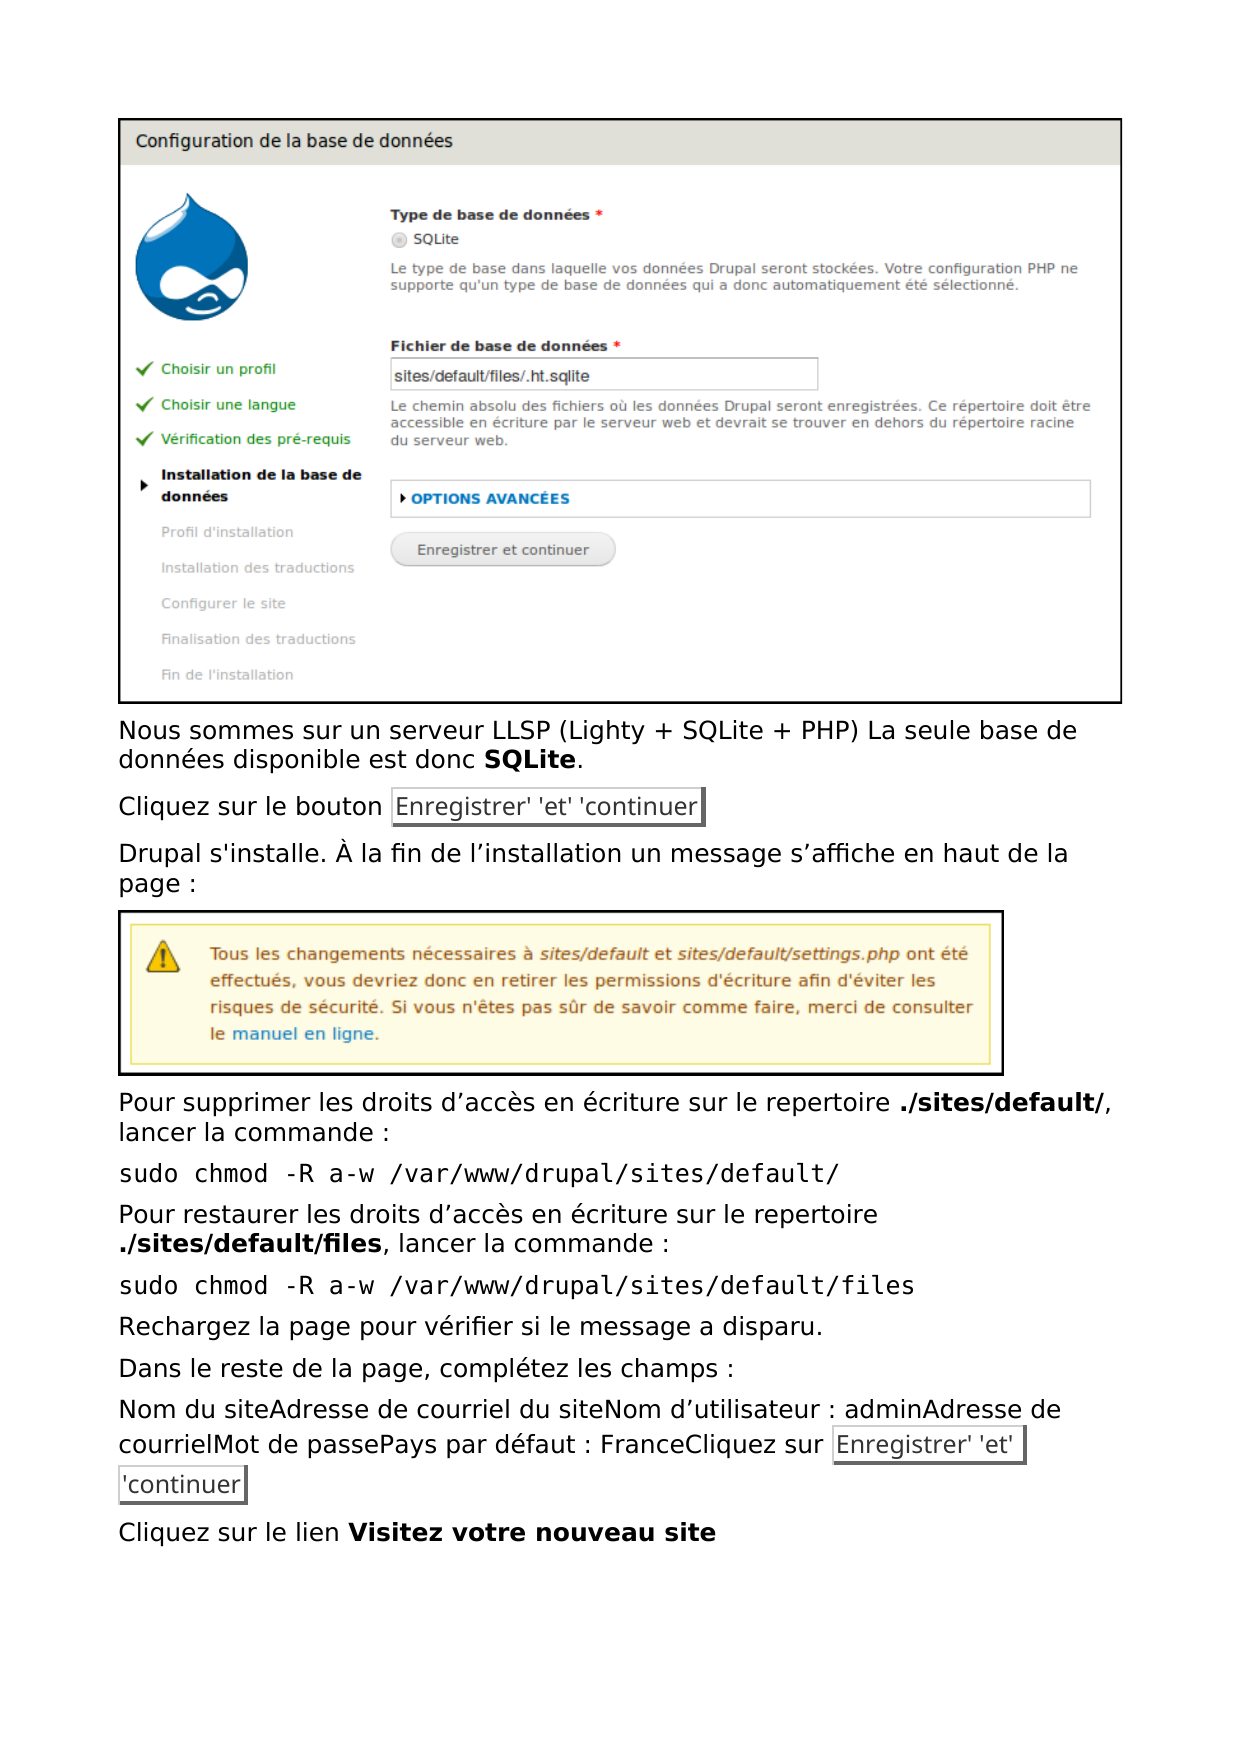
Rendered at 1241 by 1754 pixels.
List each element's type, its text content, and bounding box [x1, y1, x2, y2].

text Pour restaurer les droits d’accès en écriture sur le repertoire ./sites/default/files, lancer la commande : [118, 1200, 1122, 1259]
text Rechargez la page pour vérifier si le message a disparu. [118, 1312, 1122, 1341]
text sudo chmod -R a-w /var/www/drupal/sites/default/files [118, 1271, 1122, 1300]
text Dans le reste de la page, complétez les champs : [118, 1354, 1122, 1383]
text Cliquez sur le bouton Enregistrer' 'et' 'continuer [118, 787, 391, 827]
text Pour supprimer les droits d’accès en écriture sur le repertoire ./sites/default/, lancer la commande : [118, 1088, 1122, 1147]
text Cliquez sur le lien Visitez votre nouveau site [118, 1518, 1122, 1547]
text Drupal s'installe. À la fin de l’installation un message s’affiche en haut de la page : [118, 839, 1122, 898]
text Cliquez sur le bouton Enregistrer' 'et' 'continuer [706, 787, 1122, 827]
text sudo chmod -R a-w /var/www/drupal/sites/default/ [118, 1159, 1122, 1188]
text Nous sommes sur un serveur LLSP (Lighty + SQLite + PHP) La seule base de données disponible est donc SQLite. [118, 716, 1122, 774]
text Nom du siteAdresse de courriel du siteNom d’utilisateur : adminAdresse de courrielMot de passePays par défaut : FranceCliquez sur Enregistrer' 'et' 'continuer [118, 1395, 1122, 1505]
picture [118, 910, 1004, 1076]
picture [118, 118, 1123, 704]
